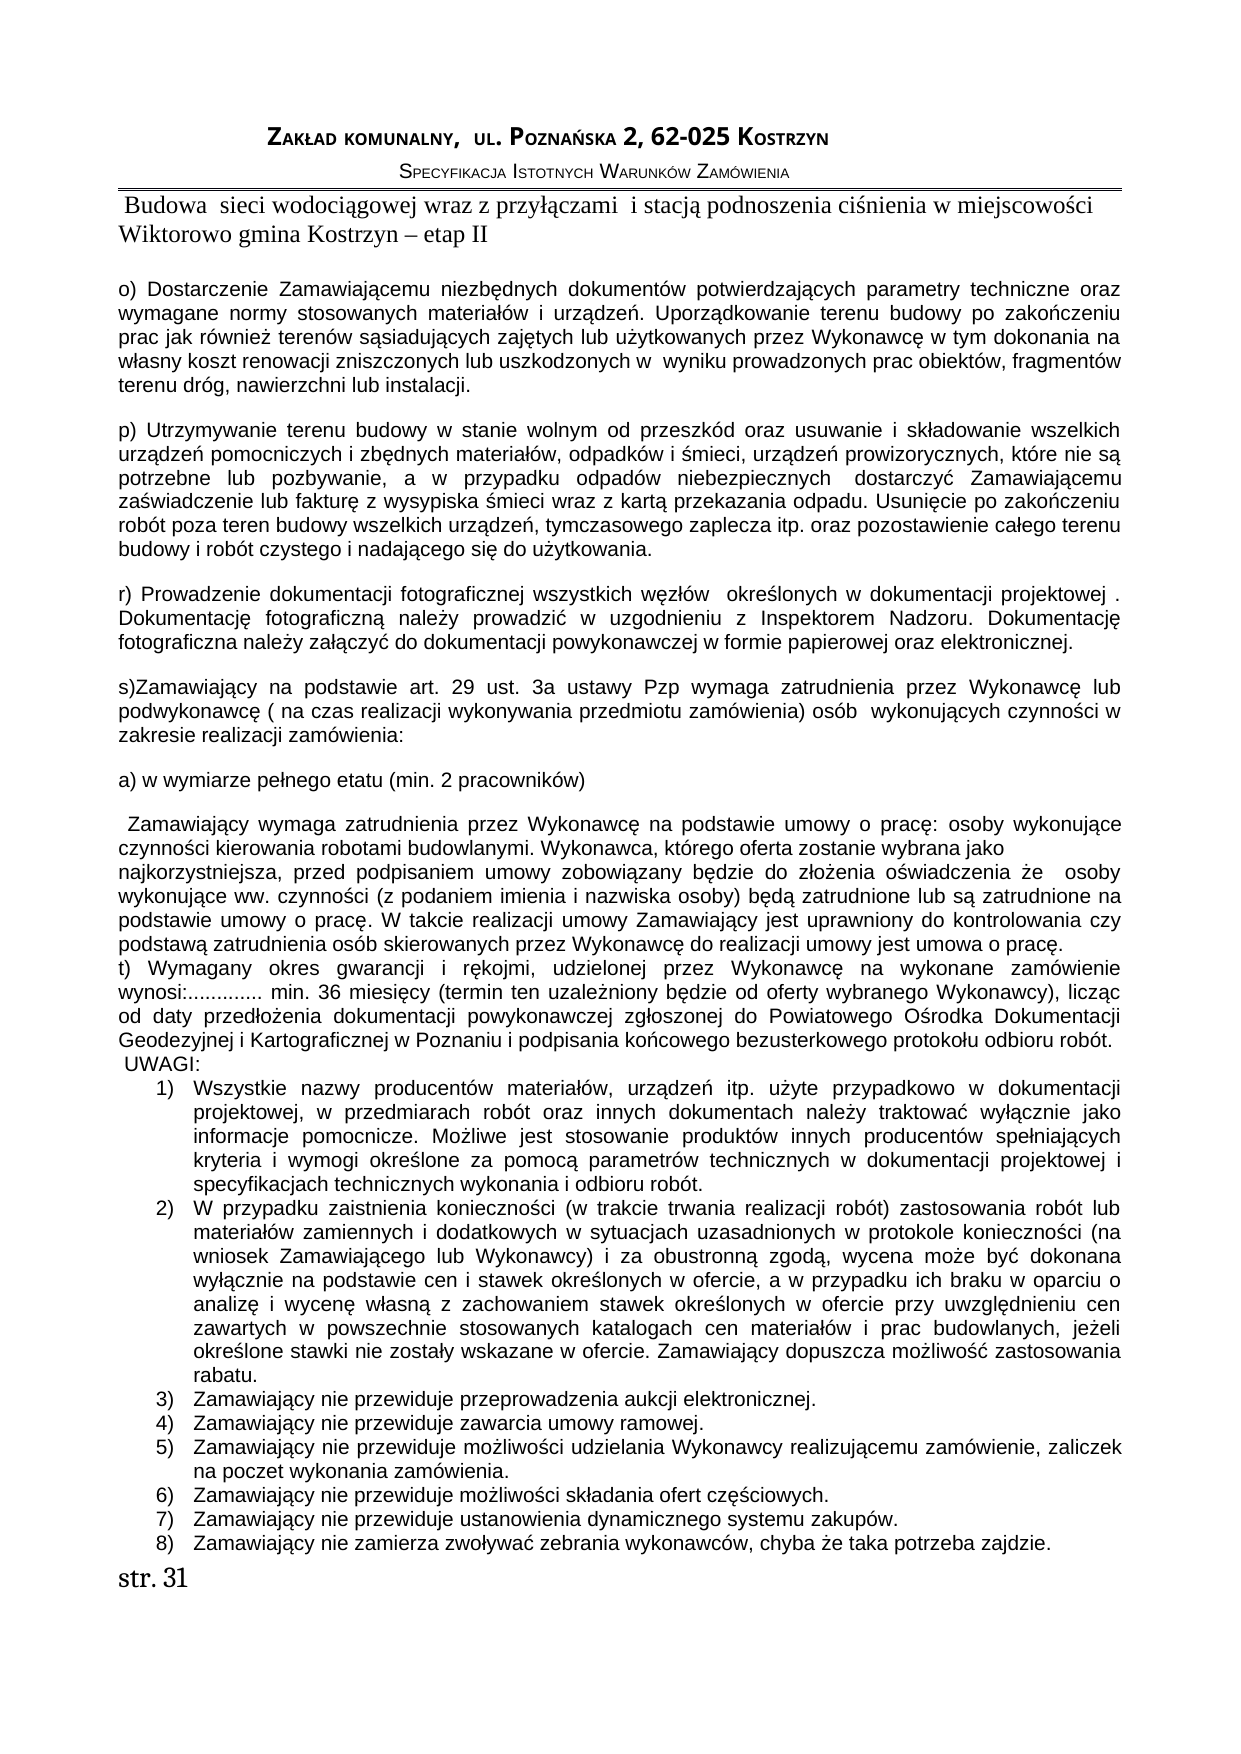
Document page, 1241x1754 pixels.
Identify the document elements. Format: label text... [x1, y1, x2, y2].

list Zamawiający nie przewiduje możliwości udzielania Wykonawcy realizującemu zamówienie, zaliczek na poczet wykonania zamówienia. [156, 1435, 1122, 1483]
text UWAGI: [118, 1052, 1122, 1076]
list r) Prowadzenie dokumentacji fotograficznej wszystkich węzłów określonych w dokumentacji projektowej . Dokumentację fotograficzną należy prowadzić w uzgodnieniu z Inspektorem Nadzoru. Dokumentację fotograficzna należy załączyć do dokumentacji powykonawczej w formie papierowej oraz elektronicznej. [118, 582, 1122, 654]
list o) Dostarczenie Zamawiającemu niezbędnych dokumentów potwierdzających parametry techniczne oraz wymagane normy stosowanych materiałów i urządzeń. Uporządkowanie terenu budowy po zakończeniu prac jak również terenów sąsiadujących zajętych lub użytkowanych przez Wykonawcę w tym dokonania na własny koszt renowacji zniszczonych lub uszkodzonych w wyniku prowadzonych prac obiektów, fragmentów terenu dróg, nawierzchni lub instalacji. [118, 277, 1122, 397]
text Zamawiający wymaga zatrudnienia przez Wykonawcę na podstawie umowy o pracę: osoby wykonujące czynności kierowania robotami budowlanymi. Wykonawca, którego oferta zostanie wybrana jako [118, 812, 1122, 860]
text najkorzystniejsza, przed podpisaniem umowy zobowiązany będzie do złożenia oświadczenia że osoby wykonujące ww. czynności (z podaniem imienia i nazwiska osoby) będą zatrudnione lub są zatrudnione na podstawie umowy o pracę. W takcie realizacji umowy Zamawiający jest uprawniony do kontrolowania czy podstawą zatrudnienia osób skierowanych przez Wykonawcę do realizacji umowy jest umowa o pracę. [118, 860, 1122, 956]
list a) w wymiarze pełnego etatu (min. 2 pracowników) [118, 767, 1122, 791]
list W przypadku zaistnienia konieczności (w trakcie trwania realizacji robót) zastosowania robót lub materiałów zamiennych i dodatkowych w sytuacjach uzasadnionych w protokole konieczności (na wniosek Zamawiającego lub Wykonawcy) i za obustronną zgodą, wycena może być dokonana wyłącznie na podstawie cen i stawek określonych w ofercie, a w przypadku ich braku w oparciu o analizę i wycenę własną z zachowaniem stawek określonych w ofercie przy uwzględnieniu cen zawartych w powszechnie stosowanych katalogach cen materiałów i prac budowlanych, jeżeli określone stawki nie zostały wskazane w ofercie. Zamawiający dopuszcza możliwość zastosowania rabatu. [156, 1196, 1122, 1387]
text t) Wymagany okres gwarancji i rękojmi, udzielonej przez Wykonawcę na wykonane zamówienie wynosi:............. min. 36 miesięcy (termin ten uzależniony będzie od oferty wybranego Wykonawcy), licząc od daty przedłożenia dokumentacji powykonawczej zgłoszonej do Powiatowego Ośrodka Dokumentacji Geodezyjnej i Kartograficznej w Poznaniu i podpisania końcowego bezusterkowego protokołu odbioru robót. [118, 956, 1122, 1052]
list Zamawiający nie przewiduje możliwości składania ofert częściowych. [156, 1483, 1122, 1507]
list Zamawiający nie przewiduje przeprowadzenia aukcji elektronicznej. [156, 1387, 1122, 1411]
list p) Utrzymywanie terenu budowy w stanie wolnym od przeszkód oraz usuwanie i składowanie wszelkich urządzeń pomocniczych i zbędnych materiałów, odpadków i śmieci, urządzeń prowizorycznych, które nie są potrzebne lub pozbywanie, a w przypadku odpadów niebezpiecznych dostarczyć Zamawiającemu zaświadczenie lub fakturę z wysypiska śmieci wraz z kartą przekazania odpadu. Usunięcie po zakończeniu robót poza teren budowy wszelkich urządzeń, tymczasowego zaplecza itp. oraz pozostawienie całego terenu budowy i robót czystego i nadającego się do użytkowania. [118, 417, 1122, 561]
list Wszystkie nazwy producentów materiałów, urządzeń itp. użyte przypadkowo w dokumentacji projektowej, w przedmiarach robót oraz innych dokumentach należy traktować wyłącznie jako informacje pomocnicze. Możliwe jest stosowanie produktów innych producentów spełniających kryteria i wymogi określone za pomocą parametrów technicznych w dokumentacji projektowej i specyfikacjach technicznych wykonania i odbioru robót. [156, 1076, 1122, 1196]
list Zamawiający nie przewiduje zawarcia umowy ramowej. [156, 1411, 1122, 1435]
list s)Zamawiający na podstawie art. 29 ust. 3a ustawy Pzp wymaga zatrudnienia przez Wykonawcę lub podwykonawcę ( na czas realizacji wykonywania przedmiotu zamówienia) osób wykonujących czynności w zakresie realizacji zamówienia: [118, 675, 1122, 747]
list Zamawiający nie przewiduje ustanowienia dynamicznego systemu zakupów. [156, 1507, 1122, 1531]
list Zamawiający nie zamierza zwoływać zebrania wykonawców, chyba że taka potrzeba zajdzie. [156, 1531, 1122, 1555]
